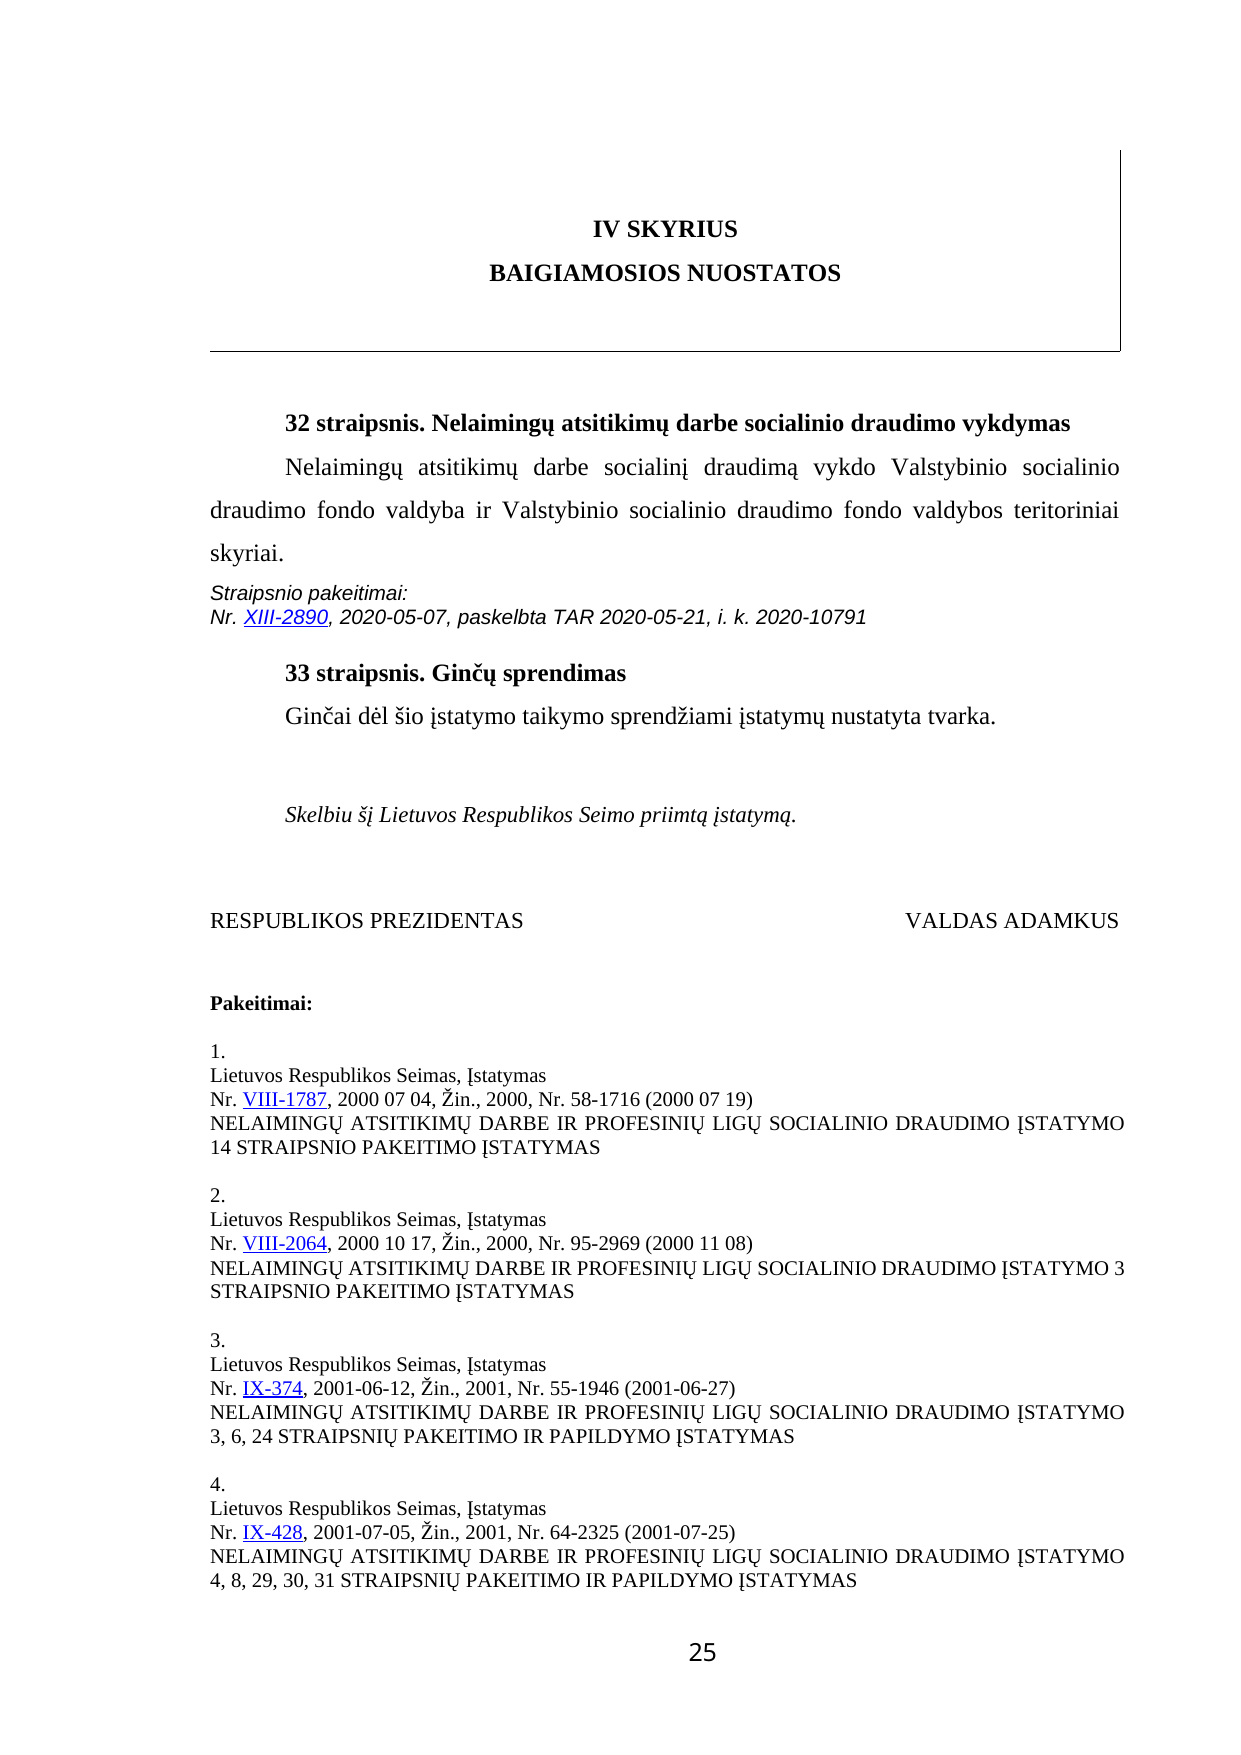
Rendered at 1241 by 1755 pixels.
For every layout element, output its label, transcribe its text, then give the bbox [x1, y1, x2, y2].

text NELAIMINGŲ ATSITIKIMŲ DARBE IR PROFESINIŲ LIGŲ SOCIALINIO DRAUDIMO ĮSTATYMO 3, 6, 24 STRAIPSNIŲ PAKEITIMO IR PAPILDYMO ĮSTATYMAS [210, 1400, 1126, 1448]
text NELAIMINGŲ ATSITIKIMŲ DARBE IR PROFESINIŲ LIGŲ SOCIALINIO DRAUDIMO ĮSTATYMO 4, 8, 29, 30, 31 STRAIPSNIŲ PAKEITIMO IR PAPILDYMO ĮSTATYMAS [210, 1544, 1126, 1592]
text Straipsnio pakeitimai: [210, 581, 1120, 605]
text Nr. XIII-2890, 2020-05-07, paskelbta TAR 2020-05-21, i. k. 2020-10791 [210, 605, 1120, 629]
text Ginčai dėl šio įstatymo taikymo sprendžiami įstatymų nustatyta tvarka. [210, 701, 1120, 729]
text Lietuvos Respublikos Seimas, Įstatymas [210, 1063, 1126, 1087]
text RESPUBLIKOS PREZIDENTAS VALDAS ADAMKUS [210, 907, 1126, 933]
text BAIGIAMOSIOS NUOSTATOS [210, 193, 1120, 351]
text 2. [210, 1183, 1126, 1207]
text 32 straipsnis. Nelaimingų atsitikimų darbe socialinio draudimo vykdymas [210, 408, 1120, 437]
text Nelaimingų atsitikimų darbe socialinį draudimą vykdo Valstybinio socialinio draudimo fondo valdyba ir Valstybinio socialinio draudimo fondo valdybos teritoriniai skyriai. [210, 452, 1120, 567]
text NELAIMINGŲ ATSITIKIMŲ DARBE IR PROFESINIŲ LIGŲ SOCIALINIO DRAUDIMO ĮSTATYMO 14 STRAIPSNIO PAKEITIMO ĮSTATYMAS [210, 1111, 1126, 1159]
text 33 straipsnis. Ginčų sprendimas [210, 658, 1120, 686]
text Nr. VIII-2064, 2000 10 17, Žin., 2000, Nr. 95-2969 (2000 11 08) [210, 1231, 1126, 1255]
text Nr. IX-374, 2001-06-12, Žin., 2001, Nr. 55-1946 (2001-06-27) [210, 1376, 1126, 1400]
text Skelbiu šį Lietuvos Respublikos Seimo priimtą įstatymą. [210, 801, 1126, 828]
text Nr. IX-428, 2001-07-05, Žin., 2001, Nr. 64-2325 (2001-07-25) [210, 1520, 1126, 1544]
text Lietuvos Respublikos Seimas, Įstatymas [210, 1352, 1126, 1376]
text Nr. VIII-1787, 2000 07 04, Žin., 2000, Nr. 58-1716 (2000 07 19) [210, 1087, 1126, 1111]
text 3. [210, 1328, 1126, 1352]
text 4. [210, 1472, 1126, 1496]
text Lietuvos Respublikos Seimas, Įstatymas [210, 1496, 1126, 1520]
text NELAIMINGŲ ATSITIKIMŲ DARBE IR PROFESINIŲ LIGŲ SOCIALINIO DRAUDIMO ĮSTATYMO 3 STRAIPSNIO PAKEITIMO ĮSTATYMAS [210, 1255, 1126, 1303]
text Lietuvos Respublikos Seimas, Įstatymas [210, 1207, 1126, 1231]
text Pakeitimai: [210, 991, 1126, 1015]
text 1. [210, 1039, 1126, 1063]
text IV SKYRIUS [210, 150, 1120, 193]
